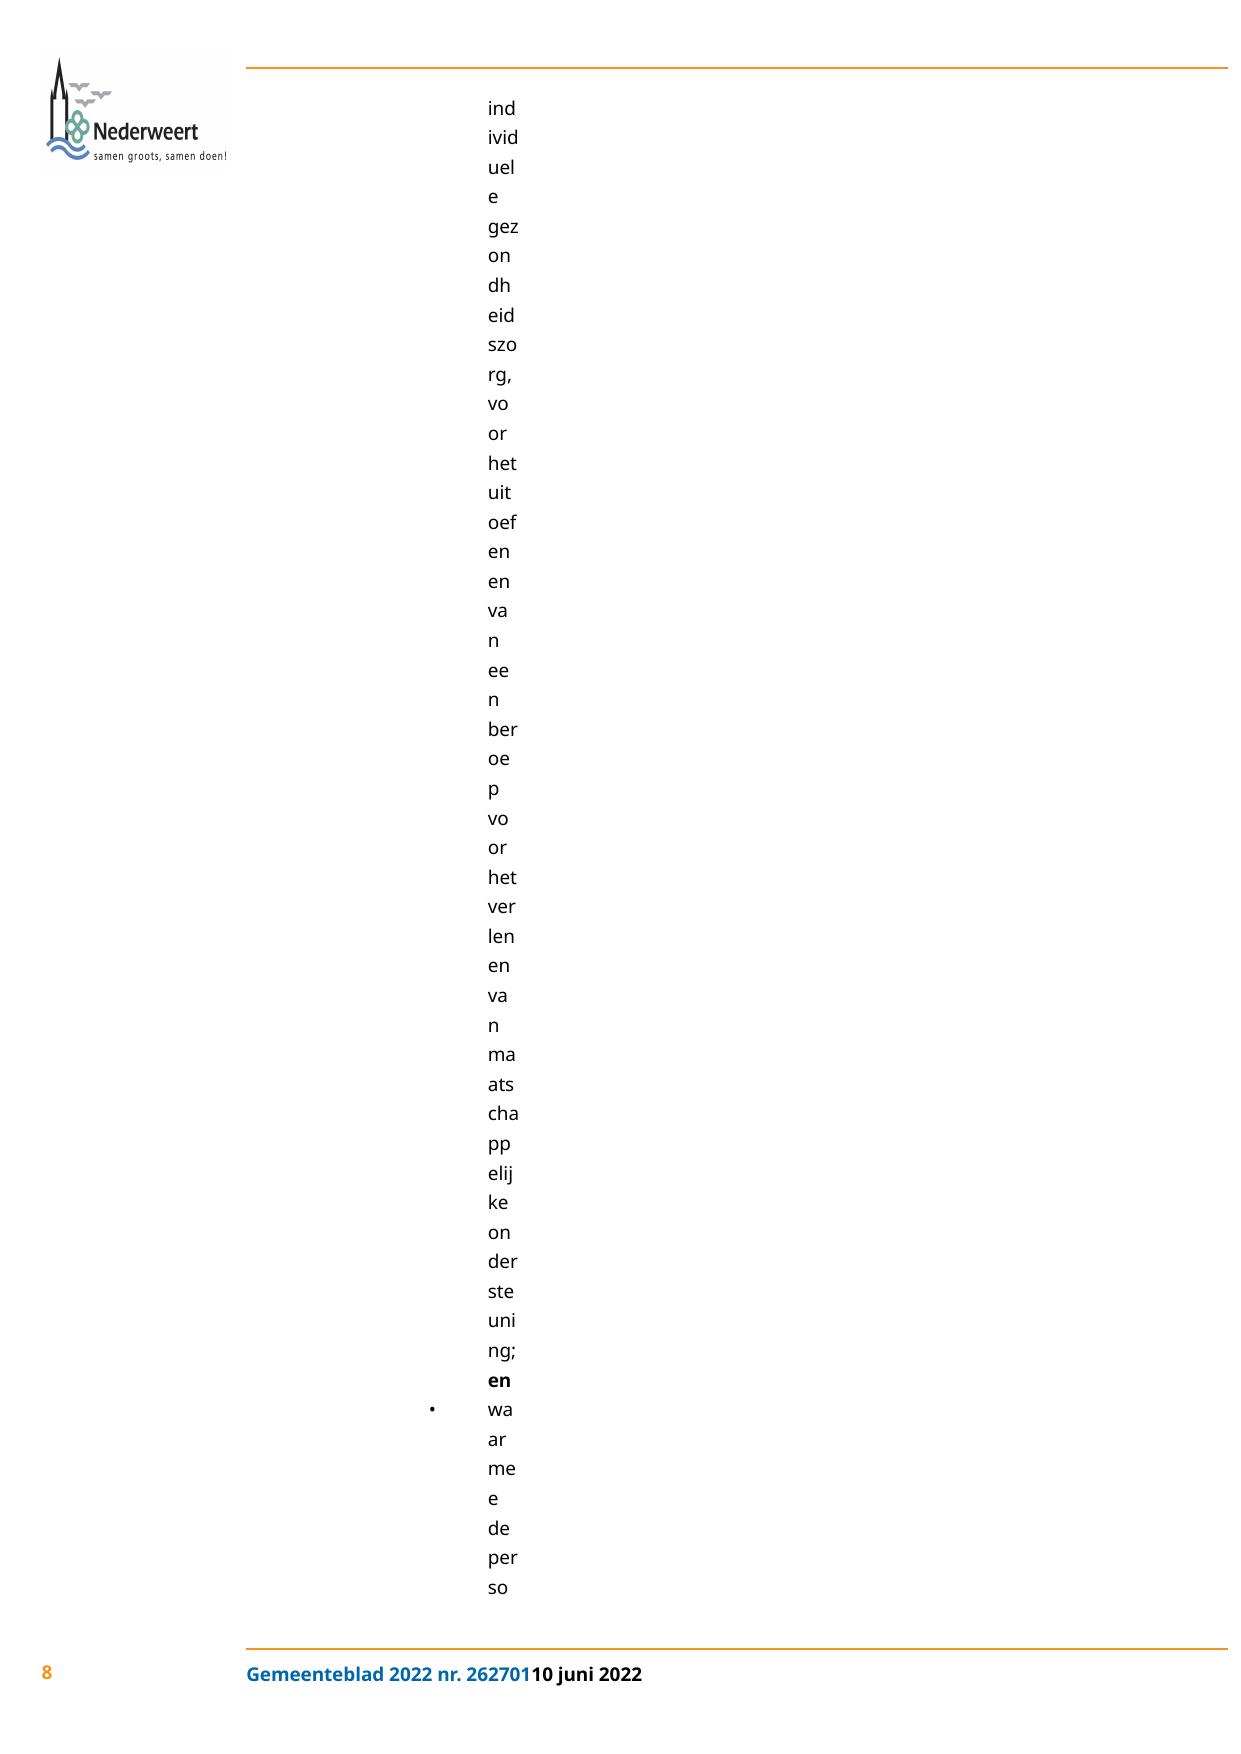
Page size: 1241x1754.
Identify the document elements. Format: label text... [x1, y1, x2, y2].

table_cell [1061, 95, 1152, 1600]
table_cell [248, 95, 429, 1600]
table_cell [519, 95, 609, 1600]
table_cell [790, 95, 881, 1600]
picture [41, 47, 231, 172]
table_cell [700, 95, 790, 1600]
table_cell [971, 95, 1061, 1600]
table_cell [881, 95, 971, 1600]
table_cell individuele gezondheidszorg, voor het uitoefenen van een beroep voor het verlenen van maatschappelijke ondersteuning; en waarmee de perso [429, 95, 519, 1600]
table_cell [609, 95, 700, 1600]
